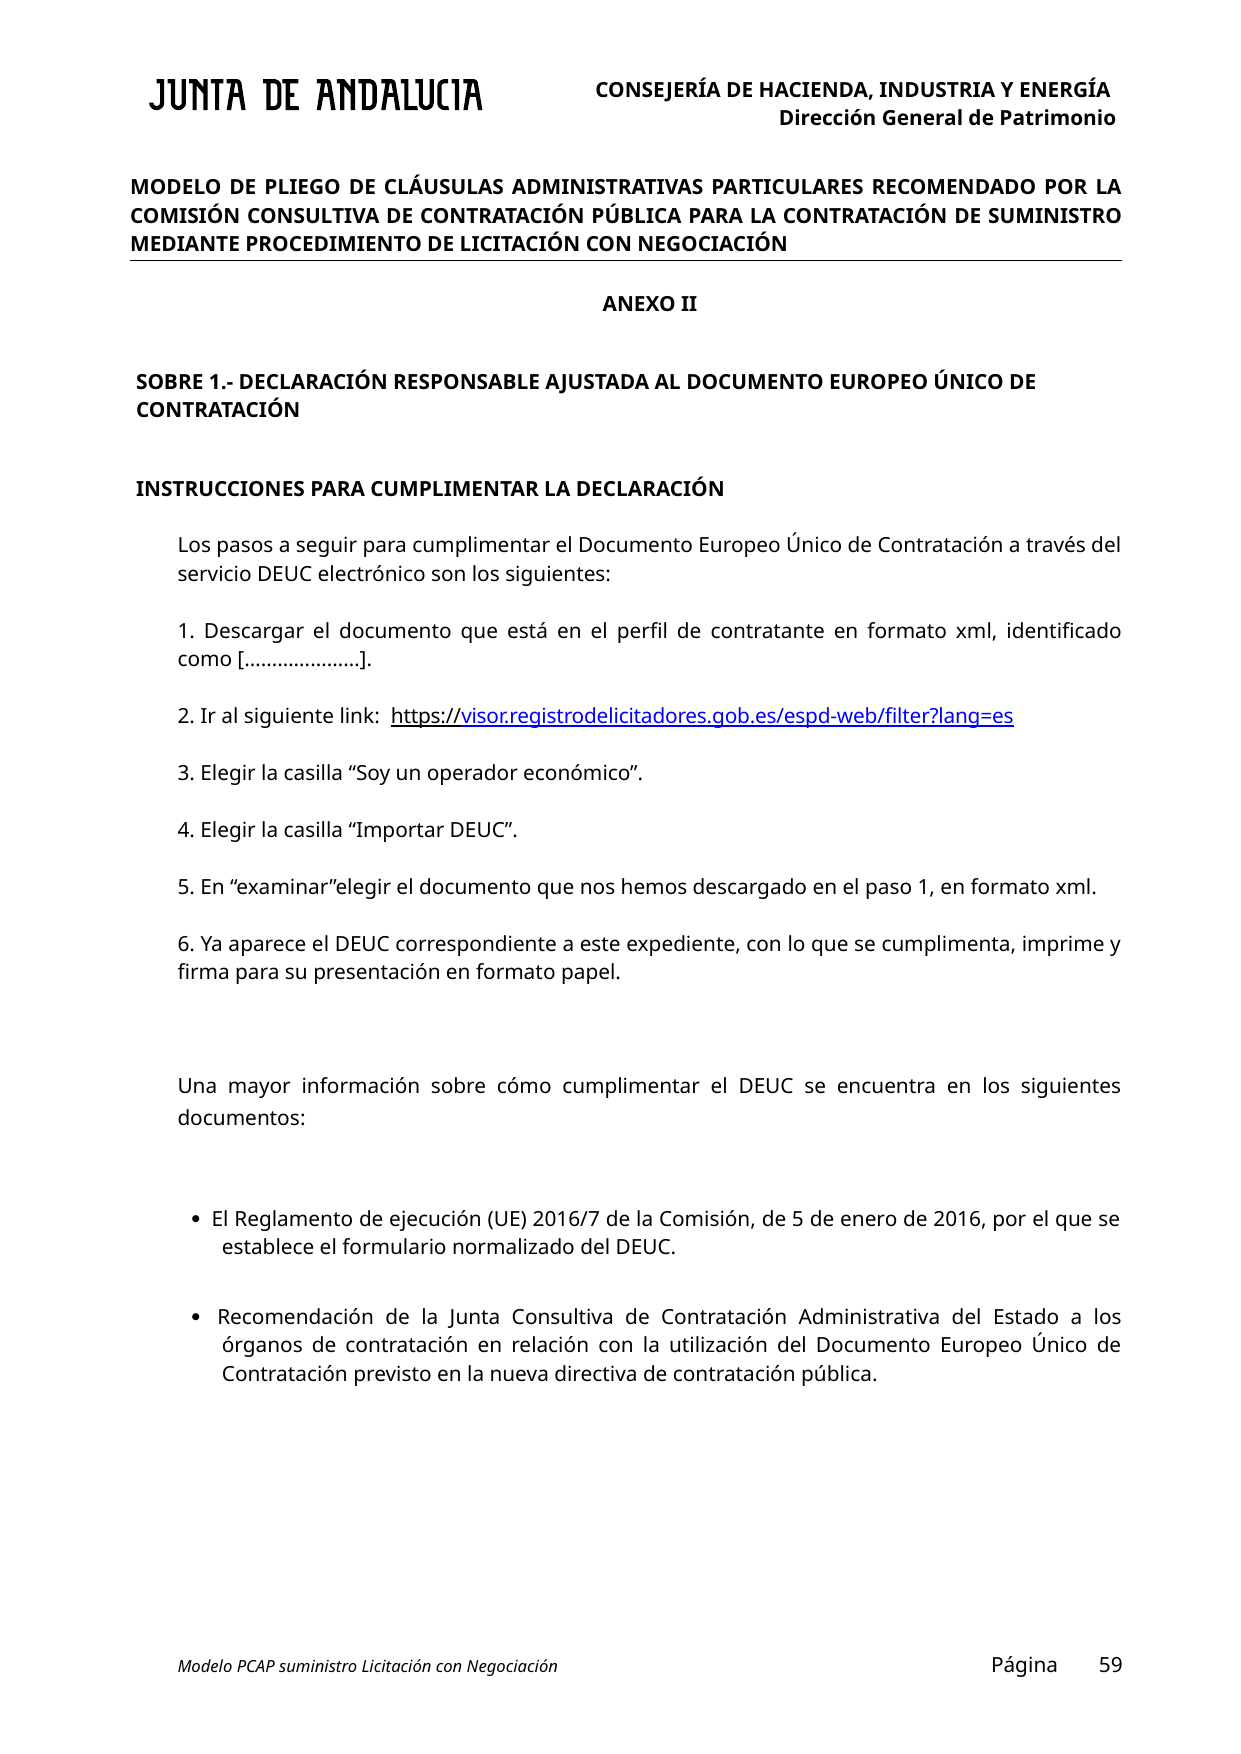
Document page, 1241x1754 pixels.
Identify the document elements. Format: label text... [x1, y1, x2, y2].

text · Recomendación de la Junta Consultiva de Contratación Administrativa del Estado a los órganos de contratación en relación con la utilización del Documento Europeo Único de Contratación previsto en la nueva directiva de contratación pública. [192, 1302, 1122, 1387]
text ANEXO II [177, 289, 1122, 318]
text INSTRUCCIONES PARA CUMPLIMENTAR LA DECLARACIÓN [136, 474, 1128, 502]
text 1. Descargar el documento que está en el perfil de contratante en formato xml, identificado como […………………]. [177, 616, 1122, 673]
text 2. Ir al siguiente link: https://visor.registrodelicitadores.gob.es/espd-web/filter?lang=es [177, 701, 1122, 729]
text Los pasos a seguir para cumplimentar el Documento Europeo Único de Contratación a través del servicio DEUC electrónico son los siguientes: [177, 531, 1122, 587]
text 6. Ya aparece el DEUC correspondiente a este expediente, con lo que se cumplimenta, imprime y firma para su presentación en formato papel. [177, 929, 1122, 986]
text 5. En “examinar”elegir el documento que nos hemos descargado en el paso 1, en formato xml. [177, 872, 1122, 900]
text MODELO DE PLIEGO DE CLÁUSULAS ADMINISTRATIVAS PARTICULARES RECOMENDADO POR LA COMISIÓN CONSULTIVA DE CONTRATACIÓN PÚBLICA PARA LA CONTRATACIÓN DE SUMINISTRO MEDIANTE PROCEDIMIENTO DE LICITACIÓN CON NEGOCIACIÓN [130, 172, 1122, 260]
text Una mayor información sobre cómo cumplimentar el DEUC se encuentra en los siguientes documentos: [177, 1071, 1122, 1132]
text · El Reglamento de ejecución (UE) 2016/7 de la Comisión, de 5 de enero de 2016, por el que se establece el formulario normalizado del DEUC. [192, 1204, 1122, 1261]
text SOBRE 1.- DECLARACIÓN RESPONSABLE AJUSTADA AL DOCUMENTO EUROPEO ÚNICO DE CONTRATACIÓN [100, 367, 1122, 424]
text 4. Elegir la casilla “Importar DEUC”. [177, 815, 1122, 843]
text 3. Elegir la casilla “Soy un operador económico”. [177, 758, 1122, 786]
